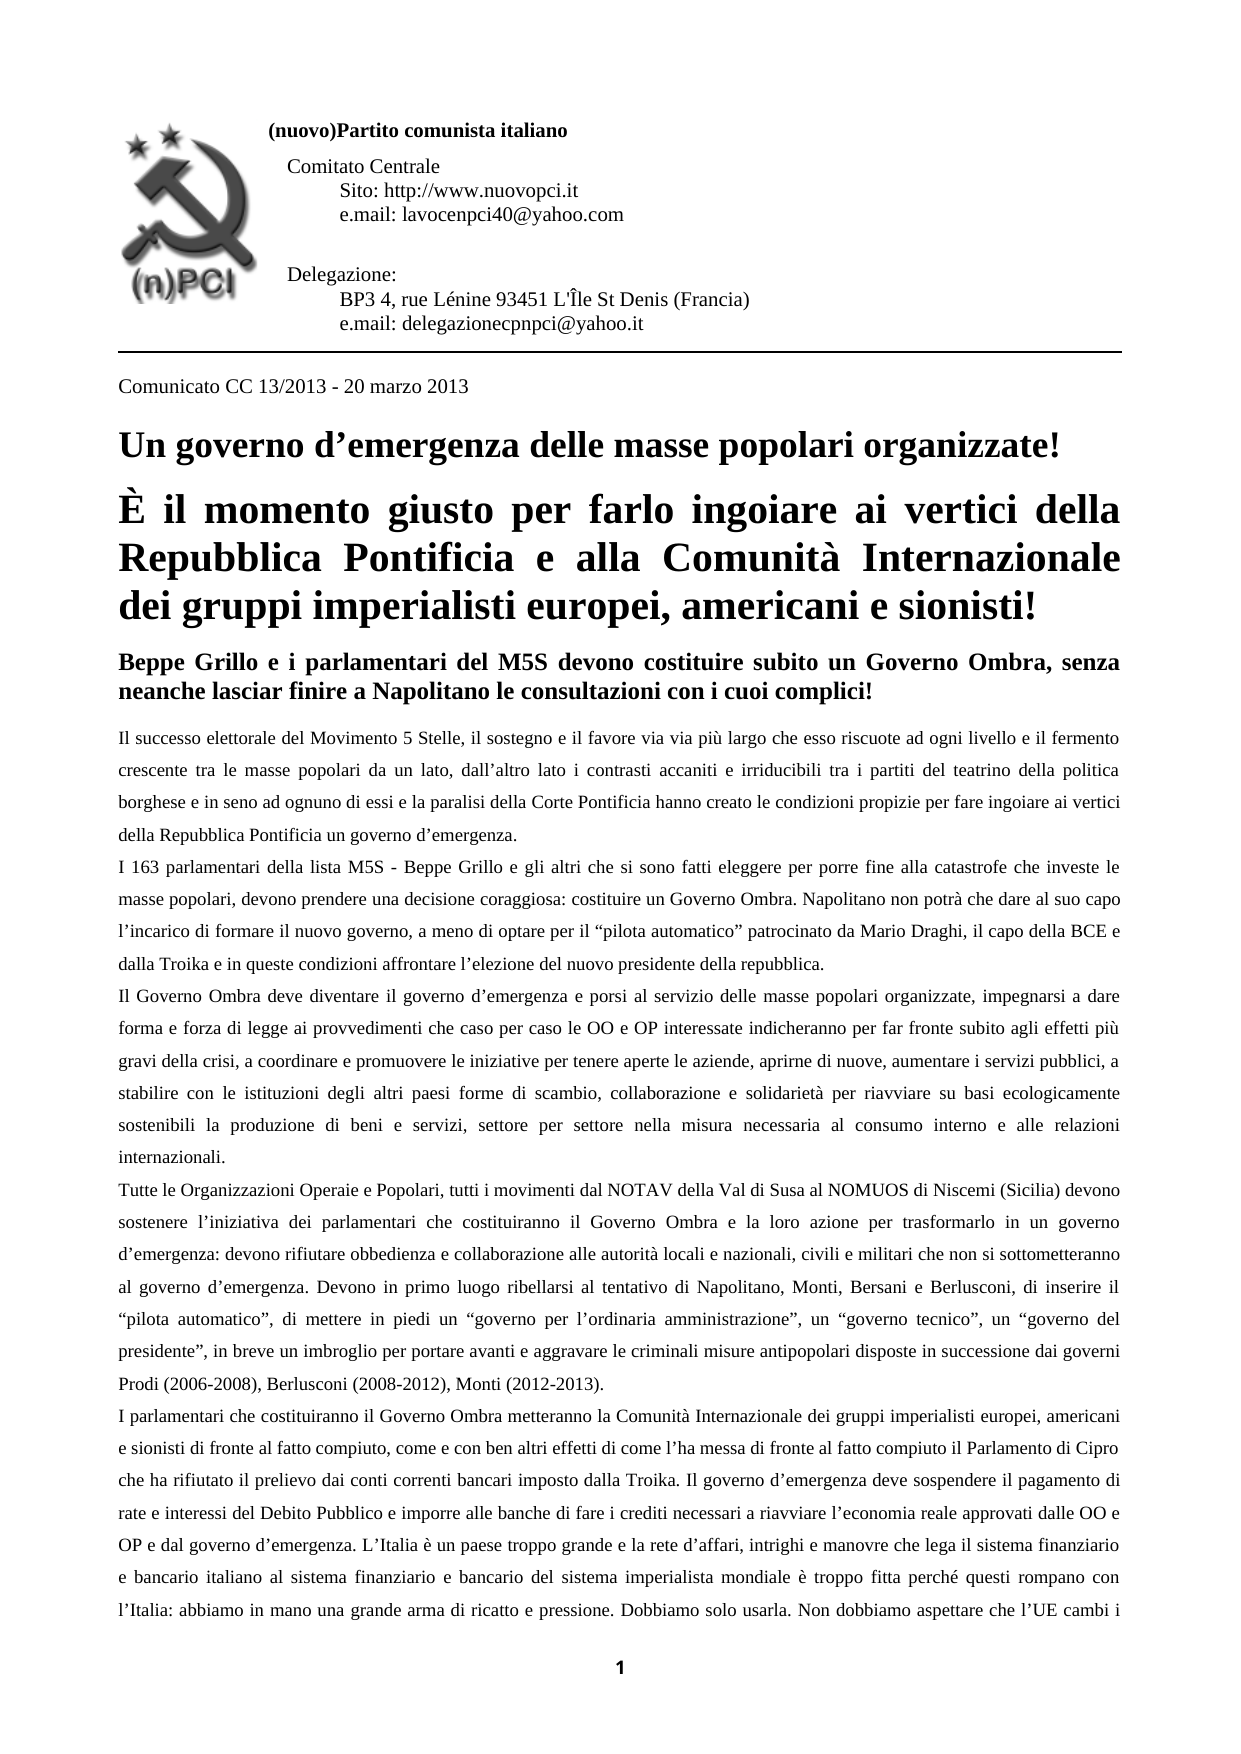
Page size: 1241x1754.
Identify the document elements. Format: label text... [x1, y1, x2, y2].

text Delegazione: [287, 262, 1122, 286]
text BP3 4, rue Lénine 93451 L'Île St Denis (Francia) [339, 286, 1122, 311]
picture [119, 119, 258, 304]
text Sito: http://www.nuovopci.it [339, 178, 1122, 202]
text Comunicato CC 13/2013 - 20 marzo 2013 [118, 374, 1122, 398]
text Il successo elettorale del Movimento 5 Stelle, il sostegno e il favore via via più largo che esso riscuote ad ogni livello e il fermento crescente tra le masse popolari da un lato, dall’altro lato i contrasti accaniti e irriducibili tra i partiti del teatrino della politica borghese e in seno ad ognuno di essi e la paralisi della Corte Pontificia hanno creato le condizioni propizie per fare ingoiare ai vertici della Repubblica Pontificia un governo d’emergenza. [118, 727, 1122, 845]
text e.mail: delegazionecpnpci@yahoo.it [339, 311, 1122, 334]
text I 163 parlamentari della lista M5S - Beppe Grillo e gli altri che si sono fatti eleggere per porre fine alla catastrofe che investe le masse popolari, devono prendere una decisione coraggiosa: costituire un Governo Ombra. Napolitano non potrà che dare al suo capo l’incarico di formare il nuovo governo, a meno di optare per il “pilota automatico” patrocinato da Mario Draghi, il capo della BCE e dalla Troika e in queste condizioni affrontare l’elezione del nuovo presidente della repubblica. [118, 856, 1122, 974]
text e.mail: lavocenpci40@yahoo.com [339, 202, 1122, 226]
text Un governo d’emergenza delle masse popolari organizzate! [118, 422, 1122, 465]
text Il Governo Ombra deve diventare il governo d’emergenza e porsi al servizio delle masse popolari organizzate, impegnarsi a dare forma e forza di legge ai provvedimenti che caso per caso le OO e OP interessate indicheranno per far fronte subito agli effetti più gravi della crisi, a coordinare e promuovere le iniziative per tenere aperte le aziende, aprirne di nuove, aumentare i servizi pubblici, a stabilire con le istituzioni degli altri paesi forme di scambio, collaborazione e solidarietà per riavviare su basi ecologicamente sostenibili la produzione di beni e servizi, settore per settore nella misura necessaria al consumo interno e alle relazioni internazionali. [118, 985, 1122, 1168]
text (nuovo)Partito comunista italiano [268, 118, 1122, 142]
text Beppe Grillo e i parlamentari del M5S devono costituire subito un Governo Ombra, senza neanche lasciar finire a Napolitano le consultazioni con i cuoi complici! [118, 647, 1122, 705]
text È il momento giusto per farlo ingoiare ai vertici della Repubblica Pontificia e alla Comunità Internazionale dei gruppi imperialisti europei, americani e sionisti! [118, 484, 1122, 628]
text I parlamentari che costituiranno il Governo Ombra metteranno la Comunità Internazionale dei gruppi imperialisti europei, americani e sionisti di fronte al fatto compiuto, come e con ben altri effetti di come l’ha messa di fronte al fatto compiuto il Parlamento di Cipro che ha rifiutato il prelievo dai conti correnti bancari imposto dalla Troika. Il governo d’emergenza deve sospendere il pagamento di rate e interessi del Debito Pubblico e imporre alle banche di fare i crediti necessari a riavviare l’economia reale approvati dalle OO e OP e dal governo d’emergenza. L’Italia è un paese troppo grande e la rete d’affari, intrighi e manovre che lega il sistema finanziario e bancario italiano al sistema finanziario e bancario del sistema imperialista mondiale è troppo fitta perché questi rompano con l’Italia: abbiamo in mano una grande arma di ricatto e pressione. Dobbiamo solo usarla. Non dobbiamo aspettare che l’UE cambi i [118, 1405, 1122, 1620]
text Comitato Centrale [287, 154, 1122, 178]
text Tutte le Organizzazioni Operaie e Popolari, tutti i movimenti dal NOTAV della Val di Susa al NOMUOS di Niscemi (Sicilia) devono sostenere l’iniziativa dei parlamentari che costituiranno il Governo Ombra e la loro azione per trasformarlo in un governo d’emergenza: devono rifiutare obbedienza e collaborazione alle autorità locali e nazionali, civili e militari che non si sottometteranno al governo d’emergenza. Devono in primo luogo ribellarsi al tentativo di Napolitano, Monti, Bersani e Berlusconi, di inserire il “pilota automatico”, di mettere in piedi un “governo per l’ordinaria amministrazione”, un “governo tecnico”, un “governo del presidente”, in breve un imbroglio per portare avanti e aggravare le criminali misure antipopolari disposte in successione dai governi Prodi (2006-2008), Berlusconi (2008-2012), Monti (2012-2013). [118, 1179, 1122, 1394]
